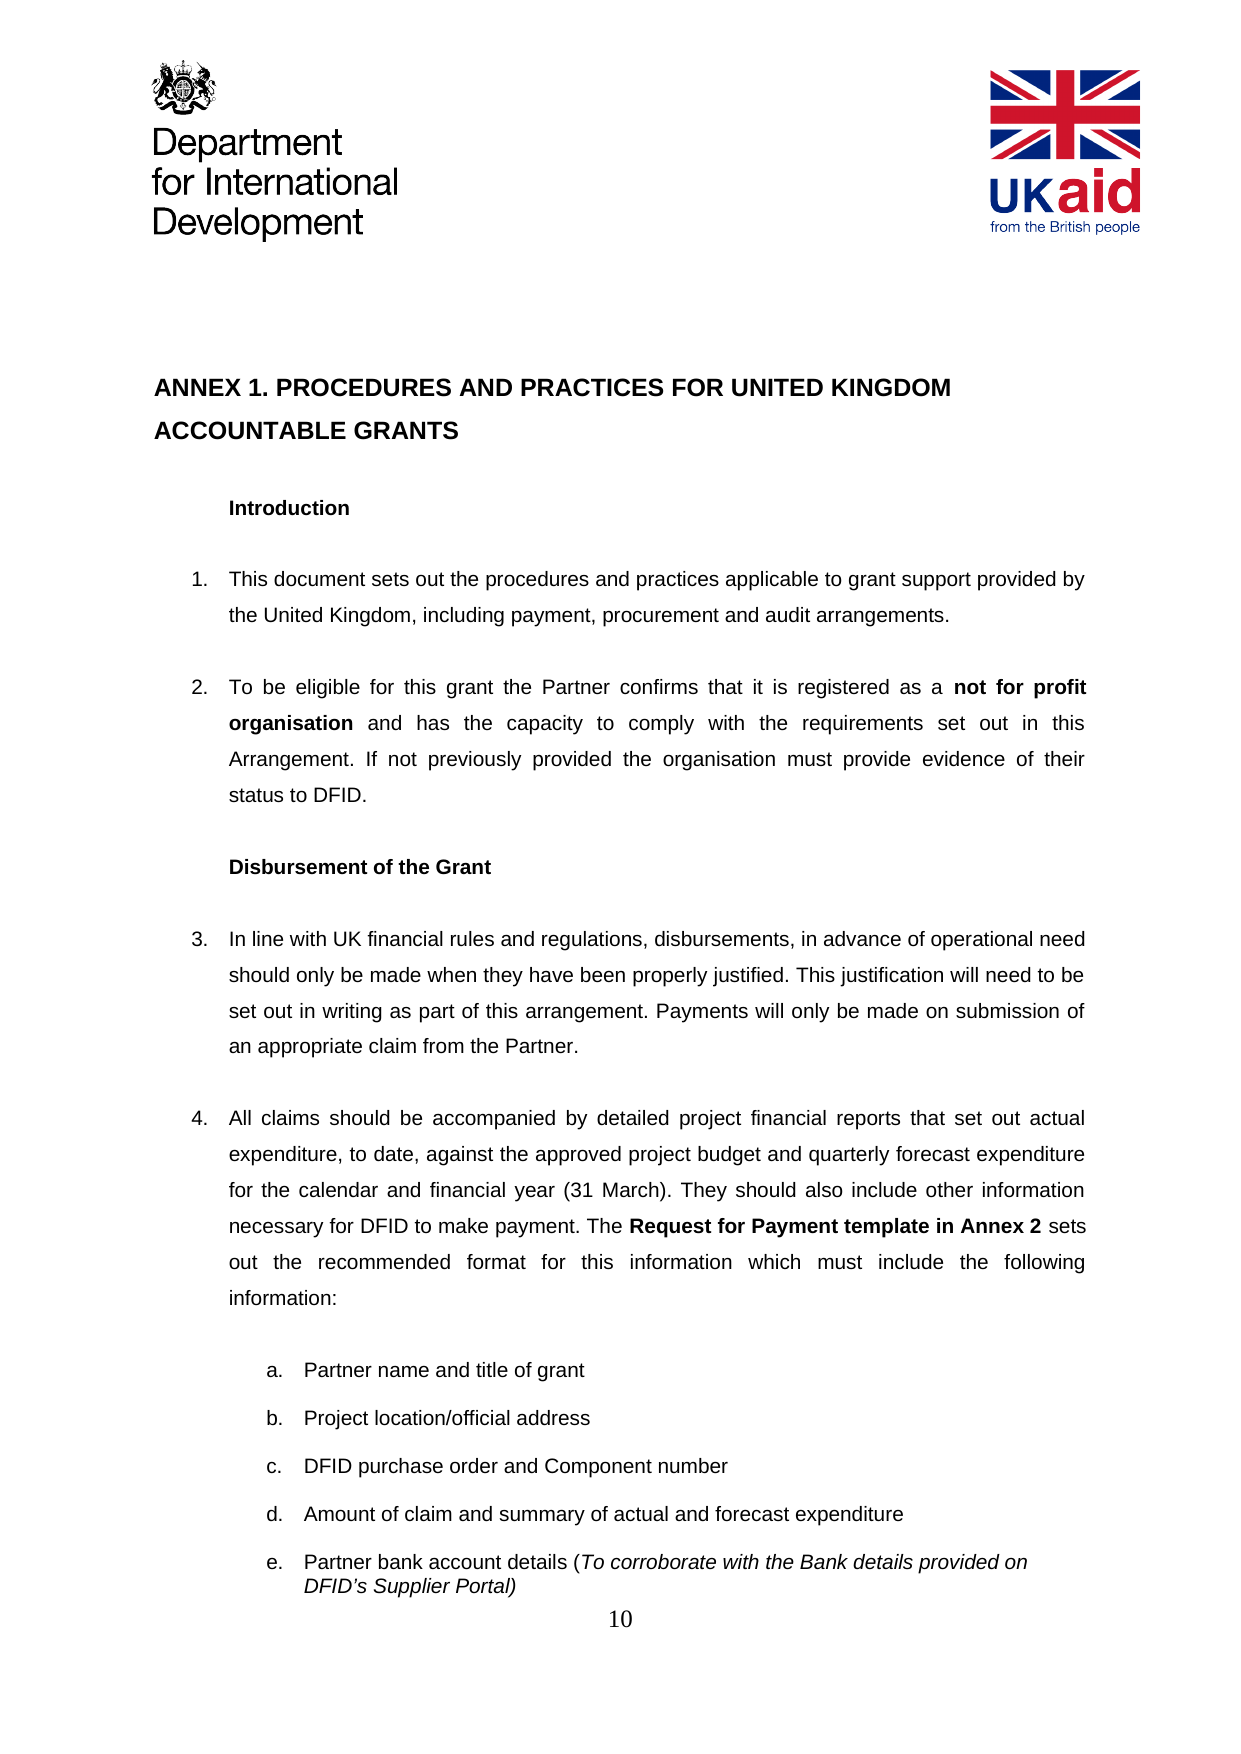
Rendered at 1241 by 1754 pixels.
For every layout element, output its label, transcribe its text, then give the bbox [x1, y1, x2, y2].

list Partner name and title of grant [266, 1358, 1087, 1382]
text Introduction [228, 495, 1087, 519]
list To be eligible for this grant the Partner confirms that it is registered as a not for profit organisation and has the capacity to comply with the requirements set out in this Arrangement. If not previously provided the organisation must provide evidence of their status to DFID. [191, 675, 1087, 807]
list All claims should be accompanied by detailed project financial reports that set out actual expenditure, to date, against the approved project budget and quarterly forecast expenditure for the calendar and financial year (31 March). They should also include other information necessary for DFID to make payment. The Request for Payment template in Annex 2 sets out the recommended format for this information which must include the following information: [191, 1106, 1087, 1310]
list Project location/official address [266, 1406, 1087, 1430]
list Partner bank account details (To corroborate with the Bank details provided on DFID’s Supplier Portal) [266, 1549, 1087, 1597]
list DFID purchase order and Component number [266, 1454, 1087, 1478]
text ANNEX 1. PROCEDURES AND PRACTICES FOR UNITED KINGDOM ACCOUNTABLE GRANTS [153, 373, 1087, 445]
list In line with UK financial rules and regulations, disbursements, in advance of operational need should only be made when they have been properly justified. This justification will need to be set out in writing as part of this arrangement. Payments will only be made on submission of an appropriate claim from the Partner. [191, 927, 1087, 1058]
list Amount of claim and summary of actual and forecast expenditure [266, 1502, 1087, 1526]
list This document sets out the procedures and practices applicable to grant support provided by the United Kingdom, including payment, procurement and audit arrangements. [191, 567, 1087, 627]
text Disbursement of the Grant [228, 855, 1087, 879]
